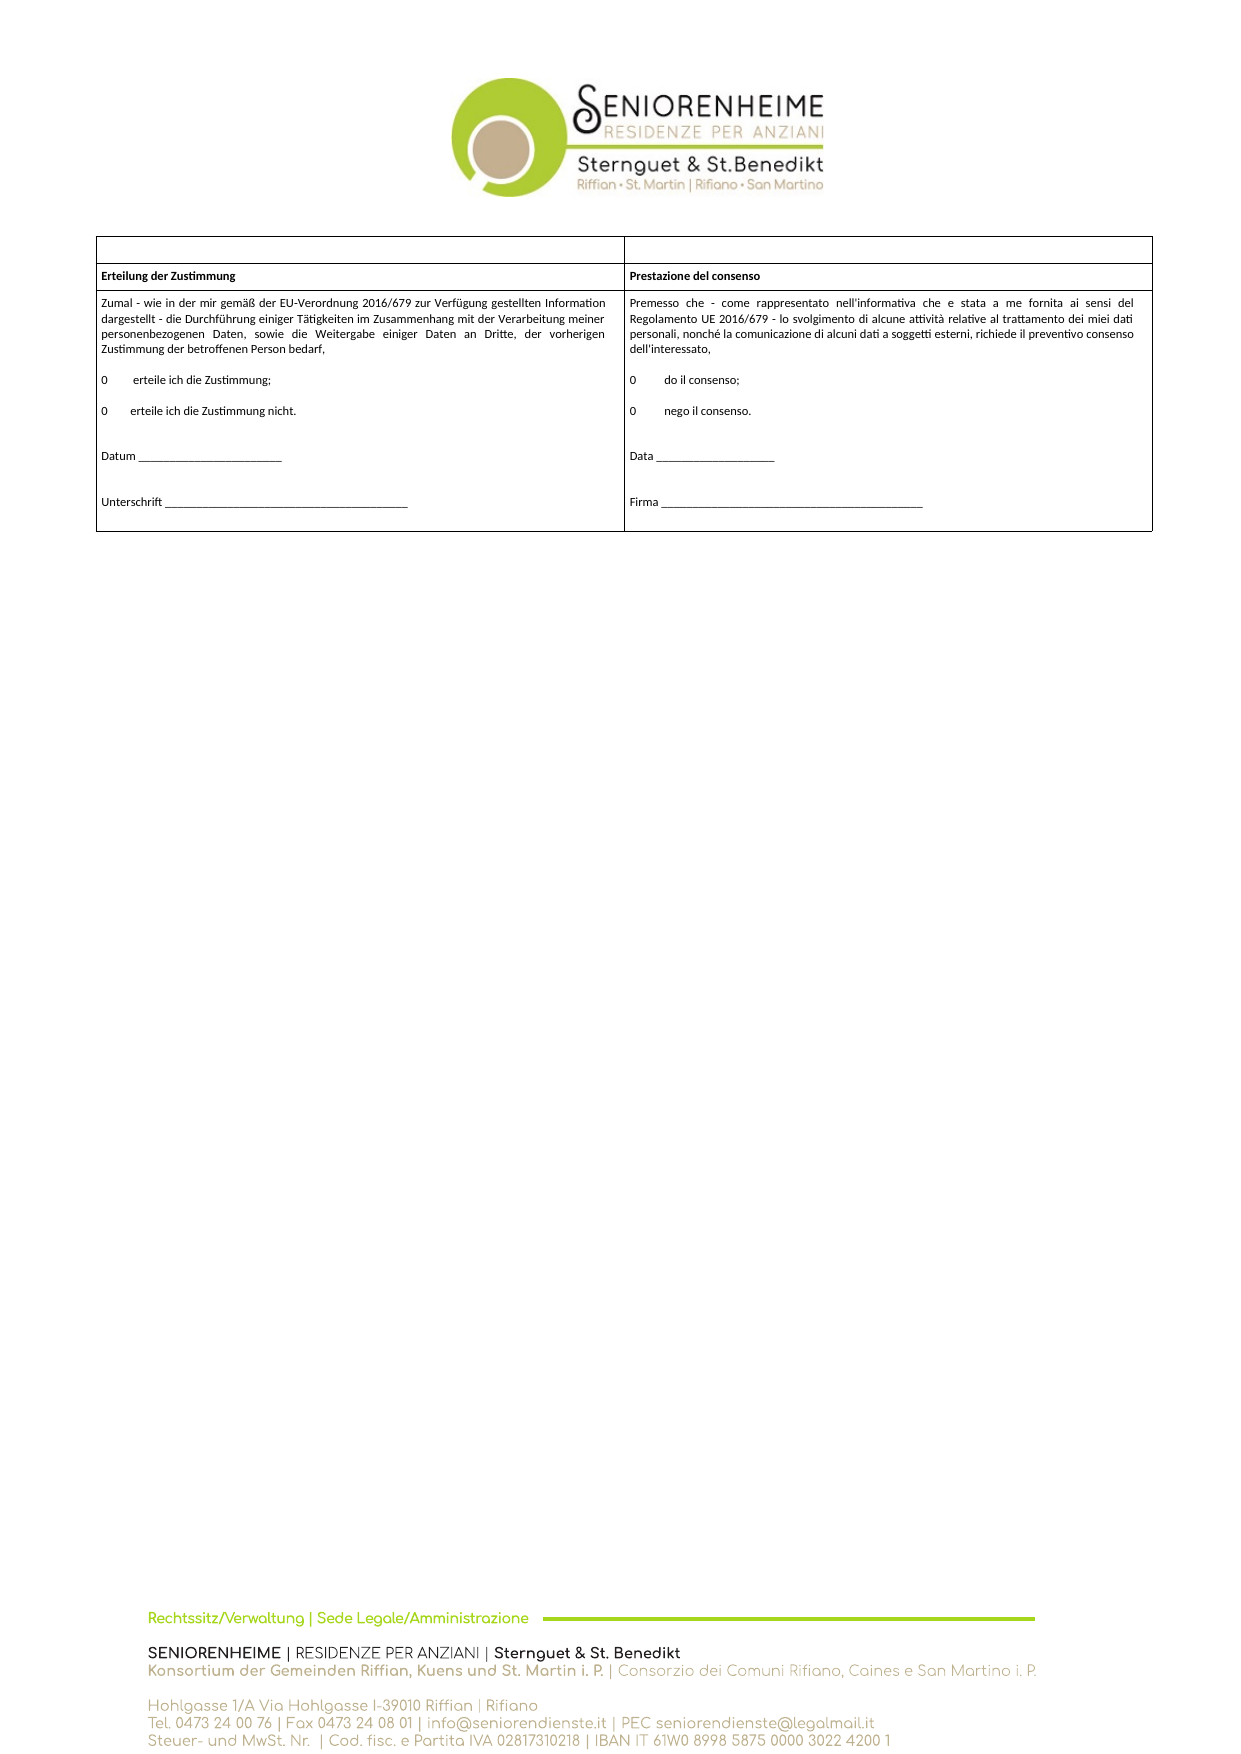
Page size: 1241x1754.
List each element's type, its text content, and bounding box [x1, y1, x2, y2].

table_cell Prestazione del consenso [625, 264, 1152, 290]
table_cell Premesso che - come rappresentato nell'informativa che e stata a me fornita ai sensi del Regolamento UE 2016/679 - lo svolgimento di alcune attività relative al trattamento dei miei dati personali, nonché la comunicazione di alcuni dati a soggetti esterni, richiede il preventivo consenso dell'interessato, 0 do il consenso; 0 nego il consenso. Data ___________________ Firma __________________________________________ [625, 291, 1152, 531]
table_cell Erteilung der Zustimmung [97, 264, 624, 290]
picture [451, 78, 824, 197]
table_cell Zumal - wie in der mir gemäß der EU-Verordnung 2016/679 zur Verfügung gestellten Information dargestellt - die Durchführung einiger Tätigkeiten im Zusammenhang mit der Verarbeitung meiner personenbezogenen Daten, sowie die Weitergabe einiger Daten an Dritte, der vorherigen Zustimmung der betroffenen Person bedarf, 0 erteile ich die Zustimmung; 0 erteile ich die Zustimmung nicht. Datum _______________________ Unterschrift _______________________________________ [97, 291, 624, 531]
